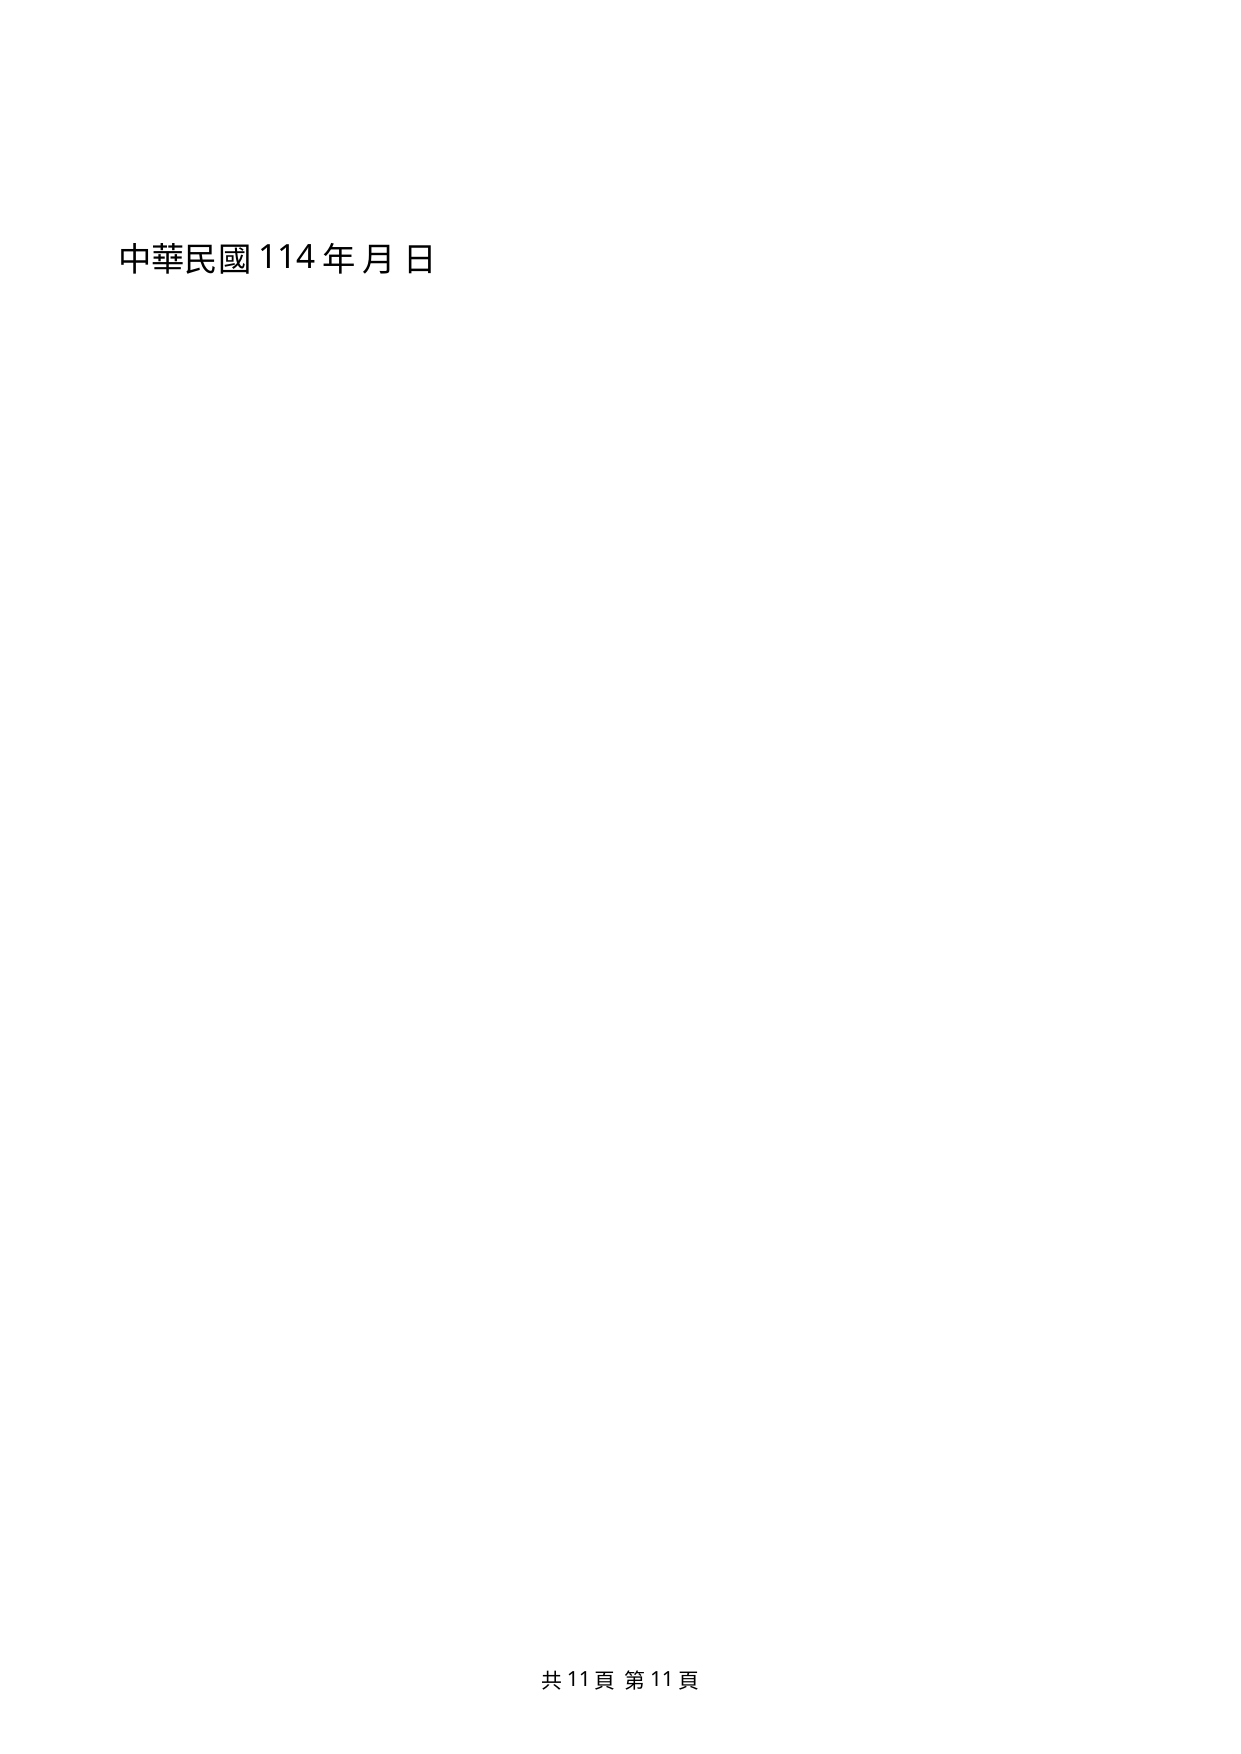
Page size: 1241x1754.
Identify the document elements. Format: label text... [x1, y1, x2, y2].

subtitle 中華民國114年 月 日 [118, 231, 1122, 281]
